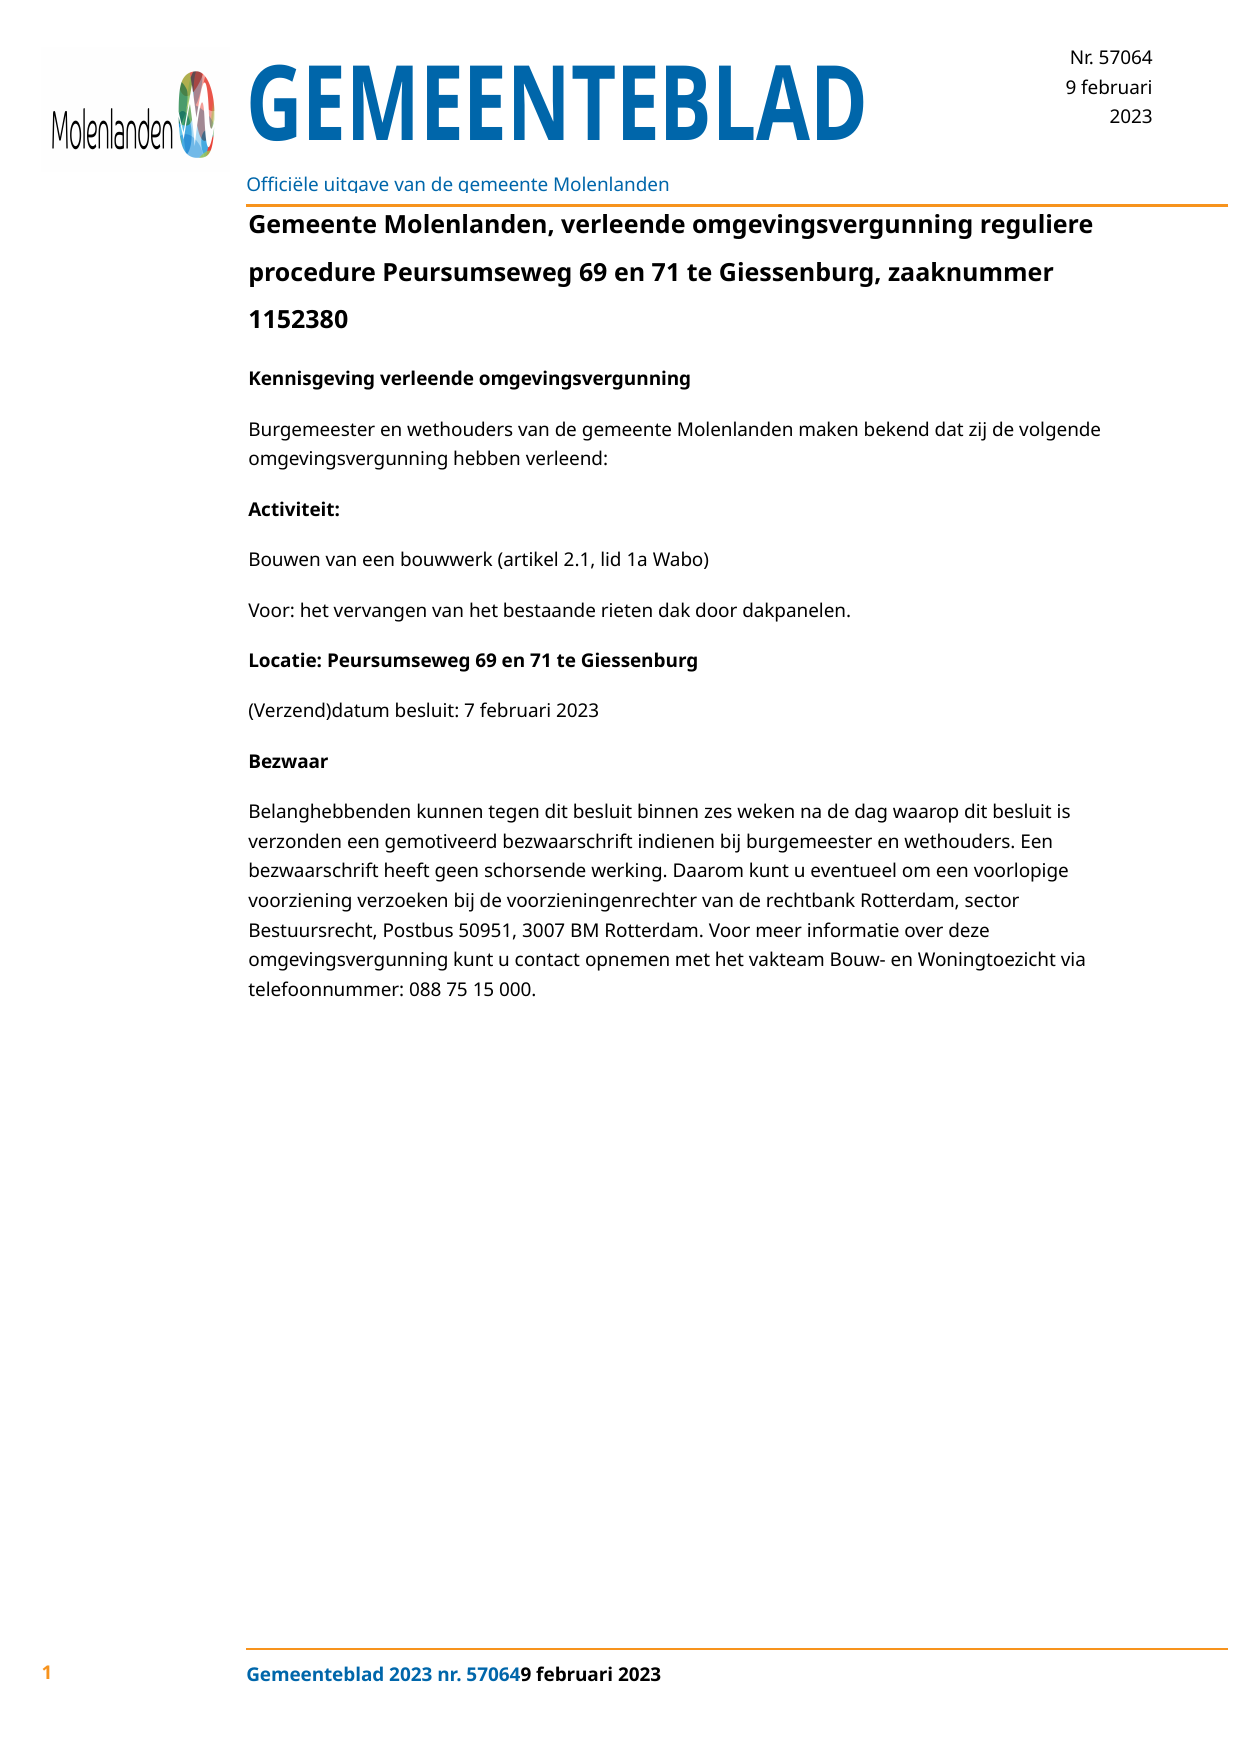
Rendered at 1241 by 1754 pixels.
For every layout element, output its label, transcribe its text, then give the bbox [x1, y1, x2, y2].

text Bezwaar [248, 748, 1152, 774]
text Burgemeester en wethouders van de gemeente Molenlanden maken bekend dat zij de volgende omgevingsvergunning hebben verleend: [248, 416, 1152, 471]
text Activiteit: [248, 496, 1152, 522]
picture [41, 47, 231, 172]
text Voor: het vervangen van het bestaande rieten dak door dakpanelen. [248, 597, 1152, 622]
text Gemeente Molenlanden, verleende omgevingsvergunning reguliere procedure Peursumseweg 69 en 71 te Giessenburg, zaaknummer 1152380 [248, 207, 1152, 336]
text Locatie: Peursumseweg 69 en 71 te Giessenburg [248, 647, 1152, 673]
text Kennisgeving verleende omgevingsvergunning [248, 366, 1152, 391]
text Bouwen van een bouwwerk (artikel 2.1, lid 1a Wabo) [248, 546, 1152, 572]
text Belanghebbenden kunnen tegen dit besluit binnen zes weken na de dag waarop dit besluit is verzonden een gemotiveerd bezwaarschrift indienen bij burgemeester en wethouders. Een bezwaarschrift heeft geen schorsende werking. Daarom kunt u eventueel om een voorlopige voorziening verzoeken bij de voorzieningenrechter van de rechtbank Rotterdam, sector Bestuursrecht, Postbus 50951, 3007 BM Rotterdam. Voor meer informatie over deze omgevingsvergunning kunt u contact opnemen met het vakteam Bouw- en Woningtoezicht via telefoonnummer: 088 75 15 000. [248, 798, 1152, 1002]
text (Verzend)datum besluit: 7 februari 2023 [248, 698, 1152, 723]
